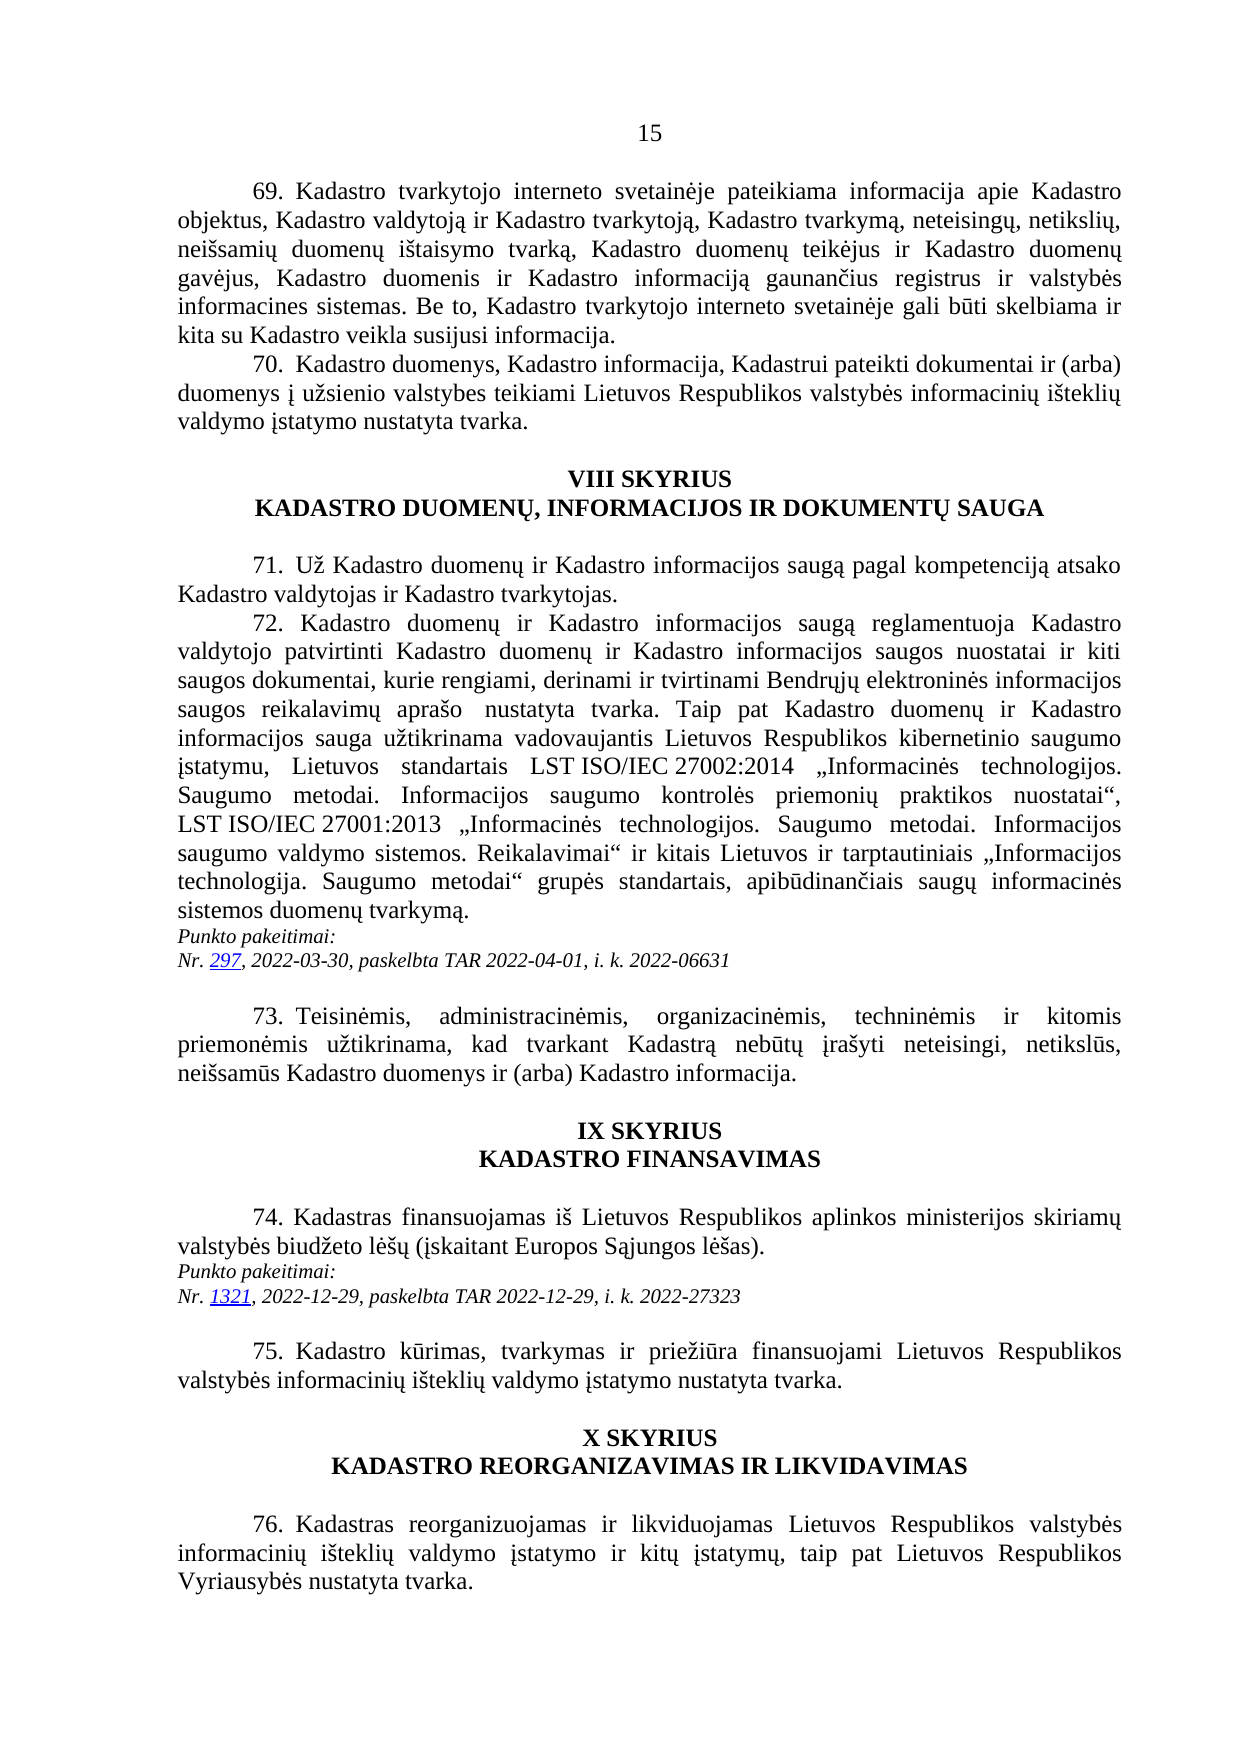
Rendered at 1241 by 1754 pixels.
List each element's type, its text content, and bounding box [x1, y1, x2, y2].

text X SKYRIUS [177, 1423, 1122, 1451]
text KADASTRO DUOMENŲ, INFORMACIJOS IR DOKUMENTŲ SAUGA [177, 493, 1122, 521]
text 74. Kadastras finansuojamas iš Lietuvos Respublikos aplinkos ministerijos skiriamų valstybės biudžeto lėšų (įskaitant Europos Sąjungos lėšas). [177, 1202, 1122, 1259]
text Nr. 297, 2022-03-30, paskelbta TAR 2022-04-01, i. k. 2022-06631 [177, 948, 1122, 972]
text 73. Teisinėmis, administracinėmis, organizacinėmis, techninėmis ir kitomis priemonėmis užtikrinama, kad tvarkant Kadastrą nebūtų įrašyti neteisingi, netikslūs, neišsamūs Kadastro duomenys ir (arba) Kadastro informacija. [177, 1001, 1122, 1087]
text 72. Kadastro duomenų ir Kadastro informacijos saugą reglamentuoja Kadastro valdytojo patvirtinti Kadastro duomenų ir Kadastro informacijos saugos nuostatai ir kiti saugos dokumentai, kurie rengiami, derinami ir tvirtinami Bendrųjų elektroninės informacijos saugos reikalavimų aprašo nustatyta tvarka. Taip pat Kadastro duomenų ir Kadastro informacijos sauga užtikrinama vadovaujantis Lietuvos Respublikos kibernetinio saugumo įstatymu, Lietuvos standartais LST ISO/IEC 27002:2014 „Informacinės technologijos. Saugumo metodai. Informacijos saugumo kontrolės priemonių praktikos nuostatai“, LST ISO/IEC 27001:2013 „Informacinės technologijos. Saugumo metodai. Informacijos saugumo valdymo sistemos. Reikalavimai“ ir kitais Lietuvos ir tarptautiniais „Informacijos technologija. Saugumo metodai“ grupės standartais, apibūdinančiais saugų informacinės sistemos duomenų tvarkymą. [177, 608, 1122, 924]
text 75. Kadastro kūrimas, tvarkymas ir priežiūra finansuojami Lietuvos Respublikos valstybės informacinių išteklių valdymo įstatymo nustatyta tvarka. [177, 1336, 1122, 1394]
text Nr. 1321, 2022-12-29, paskelbta TAR 2022-12-29, i. k. 2022-27323 [177, 1283, 1122, 1308]
text 76. Kadastras reorganizuojamas ir likviduojamas Lietuvos Respublikos valstybės informacinių išteklių valdymo įstatymo ir kitų įstatymų, taip pat Lietuvos Respublikos Vyriausybės nustatyta tvarka. [177, 1509, 1122, 1595]
text Punkto pakeitimai: [177, 1259, 1122, 1283]
text VIII SKYRIUS [177, 464, 1122, 493]
text Punkto pakeitimai: [177, 924, 1122, 948]
text iX SKYRIUS [177, 1116, 1122, 1144]
text 70. Kadastro duomenys, Kadastro informacija, Kadastrui pateikti dokumentai ir (arba) duomenys į užsienio valstybes teikiami Lietuvos Respublikos valstybės informacinių išteklių valdymo įstatymo nustatyta tvarka. [177, 349, 1122, 435]
text KADASTRO FINANSAVIMAS [177, 1144, 1122, 1173]
text 71. Už Kadastro duomenų ir Kadastro informacijos saugą pagal kompetenciją atsako Kadastro valdytojas ir Kadastro tvarkytojas. [177, 550, 1122, 608]
text KADASTRO REORGANIZAVIMAS IR LIKVIDAVIMAS [177, 1451, 1122, 1480]
text 69. Kadastro tvarkytojo interneto svetainėje pateikiama informacija apie Kadastro objektus, Kadastro valdytoją ir Kadastro tvarkytoją, Kadastro tvarkymą, neteisingų, netikslių, neišsamių duomenų ištaisymo tvarką, Kadastro duomenų teikėjus ir Kadastro duomenų gavėjus, Kadastro duomenis ir Kadastro informaciją gaunančius registrus ir valstybės informacines sistemas. Be to, Kadastro tvarkytojo interneto svetainėje gali būti skelbiama ir kita su Kadastro veikla susijusi informacija. [177, 176, 1122, 349]
